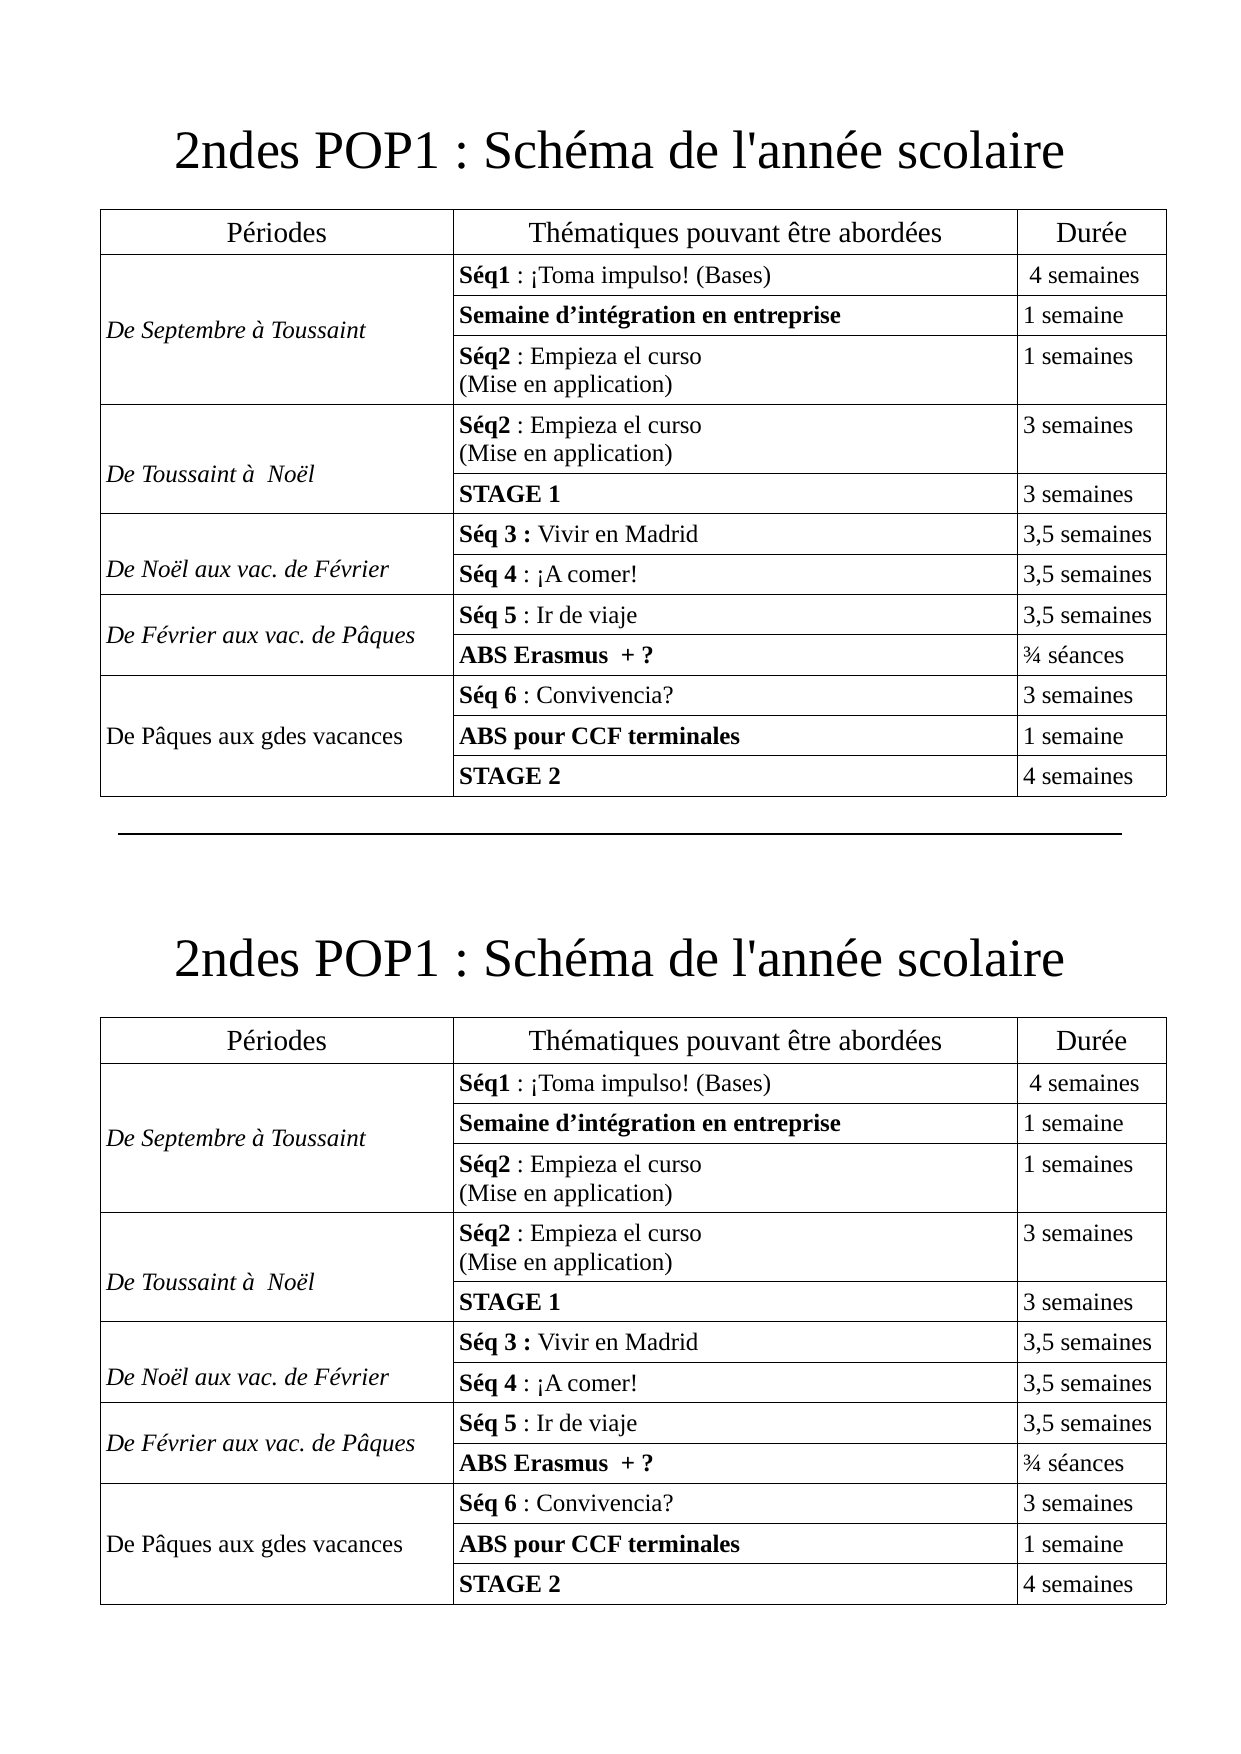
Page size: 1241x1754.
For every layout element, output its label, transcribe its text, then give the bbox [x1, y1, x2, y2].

table_cell De Février aux vac. de Pâques [101, 595, 453, 674]
table_cell 1 semaine [1018, 296, 1166, 335]
table_header Thématiques pouvant être abordées [454, 210, 1017, 254]
table_cell 3 semaines [1018, 474, 1166, 513]
table_cell Séq 5 : Ir de viaje [454, 1403, 1017, 1442]
table_cell Séq1 : ¡Toma impulso! (Bases) [454, 1064, 1017, 1103]
table_header Durée [1018, 210, 1166, 254]
table_cell De Noël aux vac. de Février [101, 514, 453, 594]
table_cell De Septembre à Toussaint [101, 255, 453, 404]
table_cell STAGE 1 [454, 474, 1017, 513]
table_cell 3 semaines [1018, 405, 1166, 473]
table_cell 4 semaines [1018, 756, 1166, 796]
text 2ndes POP1 : Schéma de l'année scolaire [118, 118, 1122, 180]
table_cell 3,5 semaines [1018, 595, 1166, 634]
table_header Durée [1018, 1018, 1166, 1062]
table_cell 3 semaines [1018, 1213, 1166, 1281]
table_cell 1 semaine [1018, 1104, 1166, 1143]
table_cell Semaine d’intégration en entreprise [454, 1104, 1017, 1143]
table_cell 3 semaines [1018, 676, 1166, 715]
table_cell Séq 4 : ¡A comer! [454, 555, 1017, 594]
table_cell 3 semaines [1018, 1484, 1166, 1523]
table_cell 4 semaines [1018, 255, 1166, 294]
table_cell De Pâques aux gdes vacances [101, 1484, 453, 1604]
table_cell De Pâques aux gdes vacances [101, 676, 453, 796]
table_cell Séq1 : ¡Toma impulso! (Bases) [454, 255, 1017, 294]
table_cell De Septembre à Toussaint [101, 1064, 453, 1212]
table_cell Séq2 : Empieza el curso (Mise en application) [454, 1144, 1017, 1212]
table_header Périodes [101, 1018, 453, 1062]
table_cell De Toussaint à Noël [101, 1213, 453, 1321]
table_cell De Toussaint à Noël [101, 405, 453, 513]
table_cell 1 semaines [1018, 336, 1166, 404]
table_cell 1 semaine [1018, 1524, 1166, 1563]
table_cell Séq 6 : Convivencia? [454, 1484, 1017, 1523]
table_cell Séq 3 : Vivir en Madrid [454, 514, 1017, 554]
table_cell De Février aux vac. de Pâques [101, 1403, 453, 1483]
table_cell Séq 5 : Ir de viaje [454, 595, 1017, 634]
table_cell Séq2 : Empieza el curso (Mise en application) [454, 405, 1017, 473]
table_cell Semaine d’intégration en entreprise [454, 296, 1017, 335]
table_cell ABS pour CCF terminales [454, 1524, 1017, 1563]
table_cell Séq 4 : ¡A comer! [454, 1363, 1017, 1402]
table_cell ¾ séances [1018, 635, 1166, 674]
table_cell 4 semaines [1018, 1564, 1166, 1604]
table_cell 3,5 semaines [1018, 555, 1166, 594]
table_cell 3,5 semaines [1018, 1322, 1166, 1362]
table_cell Séq2 : Empieza el curso (Mise en application) [454, 1213, 1017, 1281]
table_cell Séq2 : Empieza el curso (Mise en application) [454, 336, 1017, 404]
table_cell De Noël aux vac. de Février [101, 1322, 453, 1402]
table_cell 1 semaine [1018, 716, 1166, 755]
table_cell 3,5 semaines [1018, 514, 1166, 554]
table_cell 3,5 semaines [1018, 1363, 1166, 1402]
table_cell ABS pour CCF terminales [454, 716, 1017, 755]
table_cell 1 semaines [1018, 1144, 1166, 1212]
table_cell Séq 3 : Vivir en Madrid [454, 1322, 1017, 1362]
table_cell STAGE 2 [454, 1564, 1017, 1604]
table_cell ABS Erasmus + ? [454, 635, 1017, 674]
table_header Périodes [101, 210, 453, 254]
table_cell 3 semaines [1018, 1282, 1166, 1321]
text 2ndes POP1 : Schéma de l'année scolaire [118, 926, 1122, 988]
table_cell ABS Erasmus + ? [454, 1444, 1017, 1483]
table_cell 4 semaines [1018, 1064, 1166, 1103]
table_cell 3,5 semaines [1018, 1403, 1166, 1442]
table_header Thématiques pouvant être abordées [454, 1018, 1017, 1062]
table_cell STAGE 2 [454, 756, 1017, 796]
table_cell STAGE 1 [454, 1282, 1017, 1321]
table_cell ¾ séances [1018, 1444, 1166, 1483]
table_cell Séq 6 : Convivencia? [454, 676, 1017, 715]
